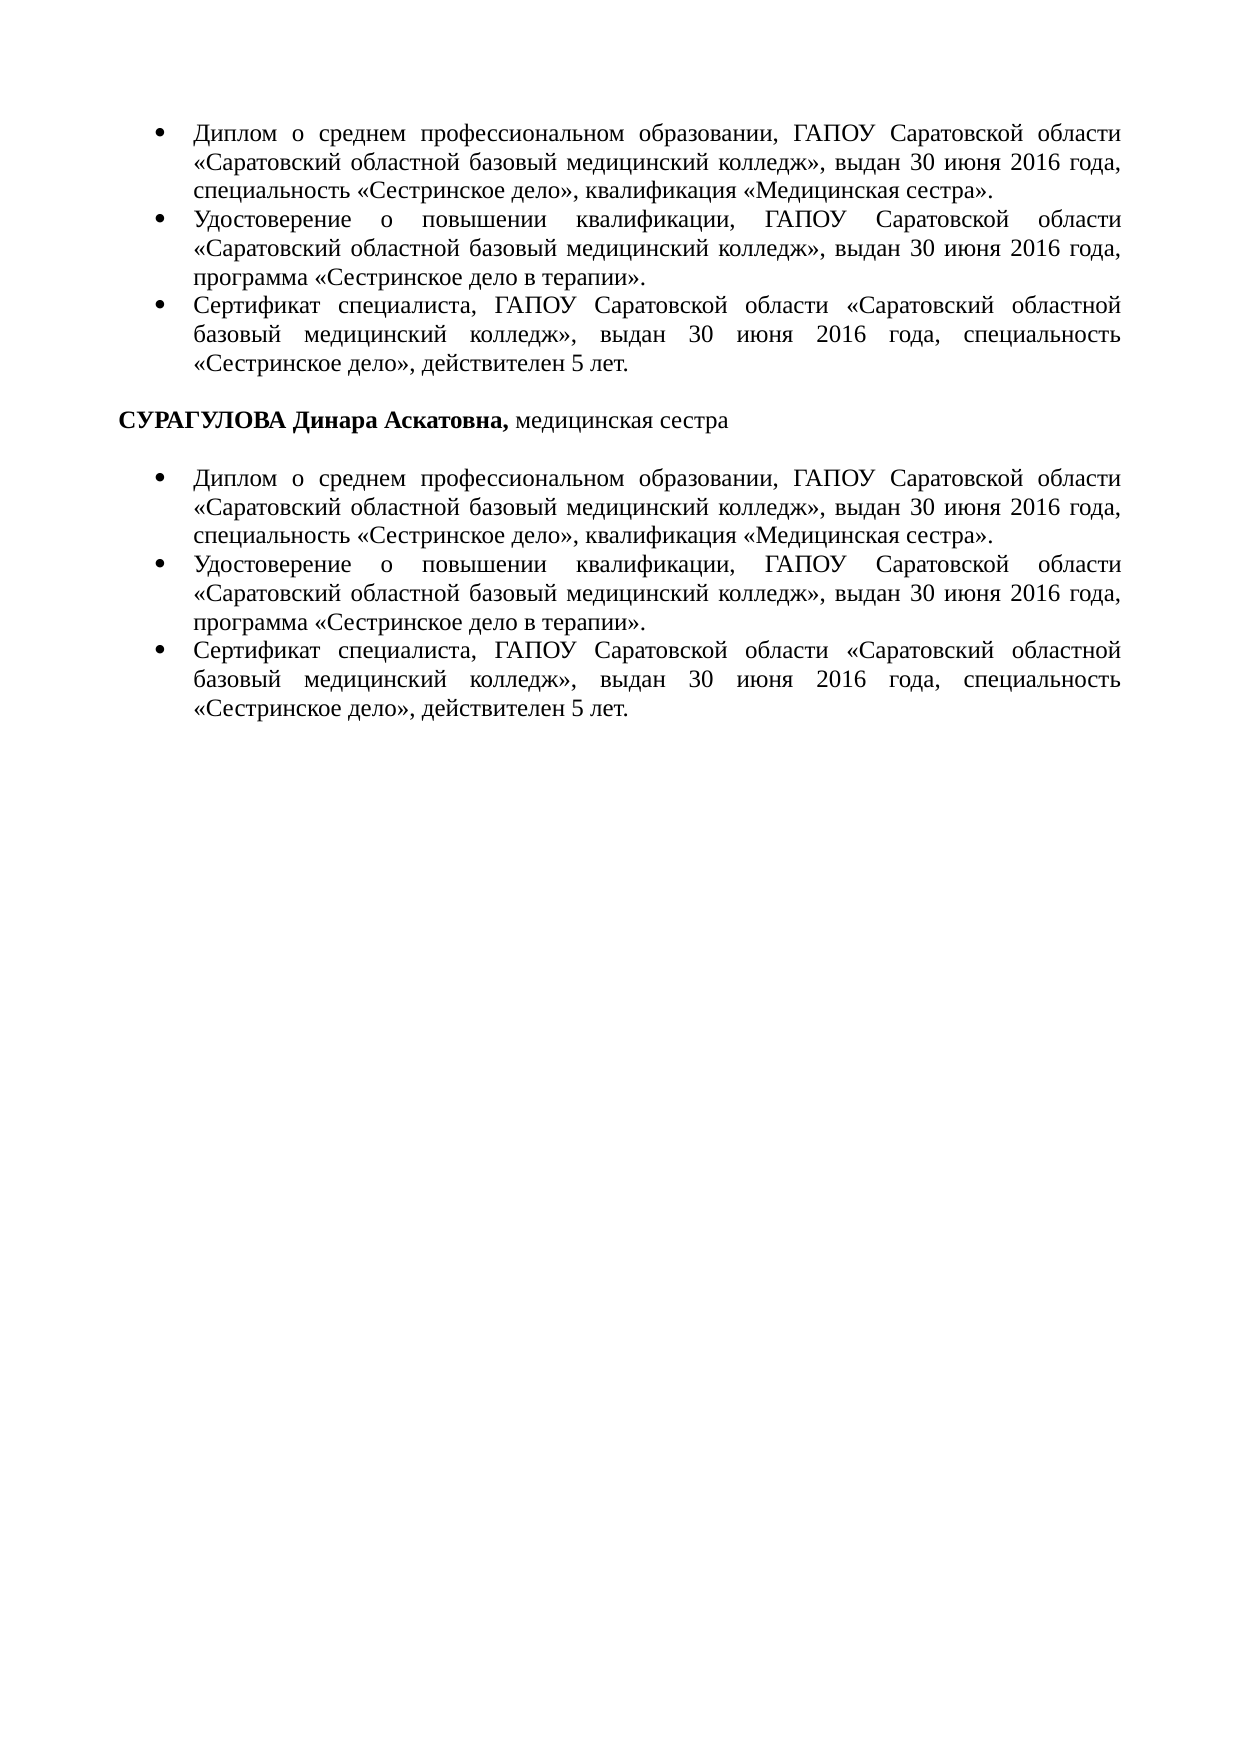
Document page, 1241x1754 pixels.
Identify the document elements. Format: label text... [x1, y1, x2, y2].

text СУРАГУЛОВА Динара Аскатовна, медицинская сестра [118, 406, 1122, 434]
list Удостоверение о повышении квалификации, ГАПОУ Саратовской области «Саратовский областной базовый медицинский колледж», выдан 30 июня 2016 года, программа «Сестринское дело в терапии». [156, 549, 1122, 636]
list Удостоверение о повышении квалификации, ГАПОУ Саратовской области «Саратовский областной базовый медицинский колледж», выдан 30 июня 2016 года, программа «Сестринское дело в терапии». [156, 204, 1122, 291]
list Сертификат специалиста, ГАПОУ Саратовской области «Саратовский областной базовый медицинский колледж», выдан 30 июня 2016 года, специальность «Сестринское дело», действителен 5 лет. [156, 636, 1122, 722]
list Диплом о среднем профессиональном образовании, ГАПОУ Саратовской области «Саратовский областной базовый медицинский колледж», выдан 30 июня 2016 года, специальность «Сестринское дело», квалификация «Медицинская сестра». [156, 463, 1122, 549]
list Сертификат специалиста, ГАПОУ Саратовской области «Саратовский областной базовый медицинский колледж», выдан 30 июня 2016 года, специальность «Сестринское дело», действителен 5 лет. [156, 291, 1122, 377]
list Диплом о среднем профессиональном образовании, ГАПОУ Саратовской области «Саратовский областной базовый медицинский колледж», выдан 30 июня 2016 года, специальность «Сестринское дело», квалификация «Медицинская сестра». [156, 118, 1122, 204]
